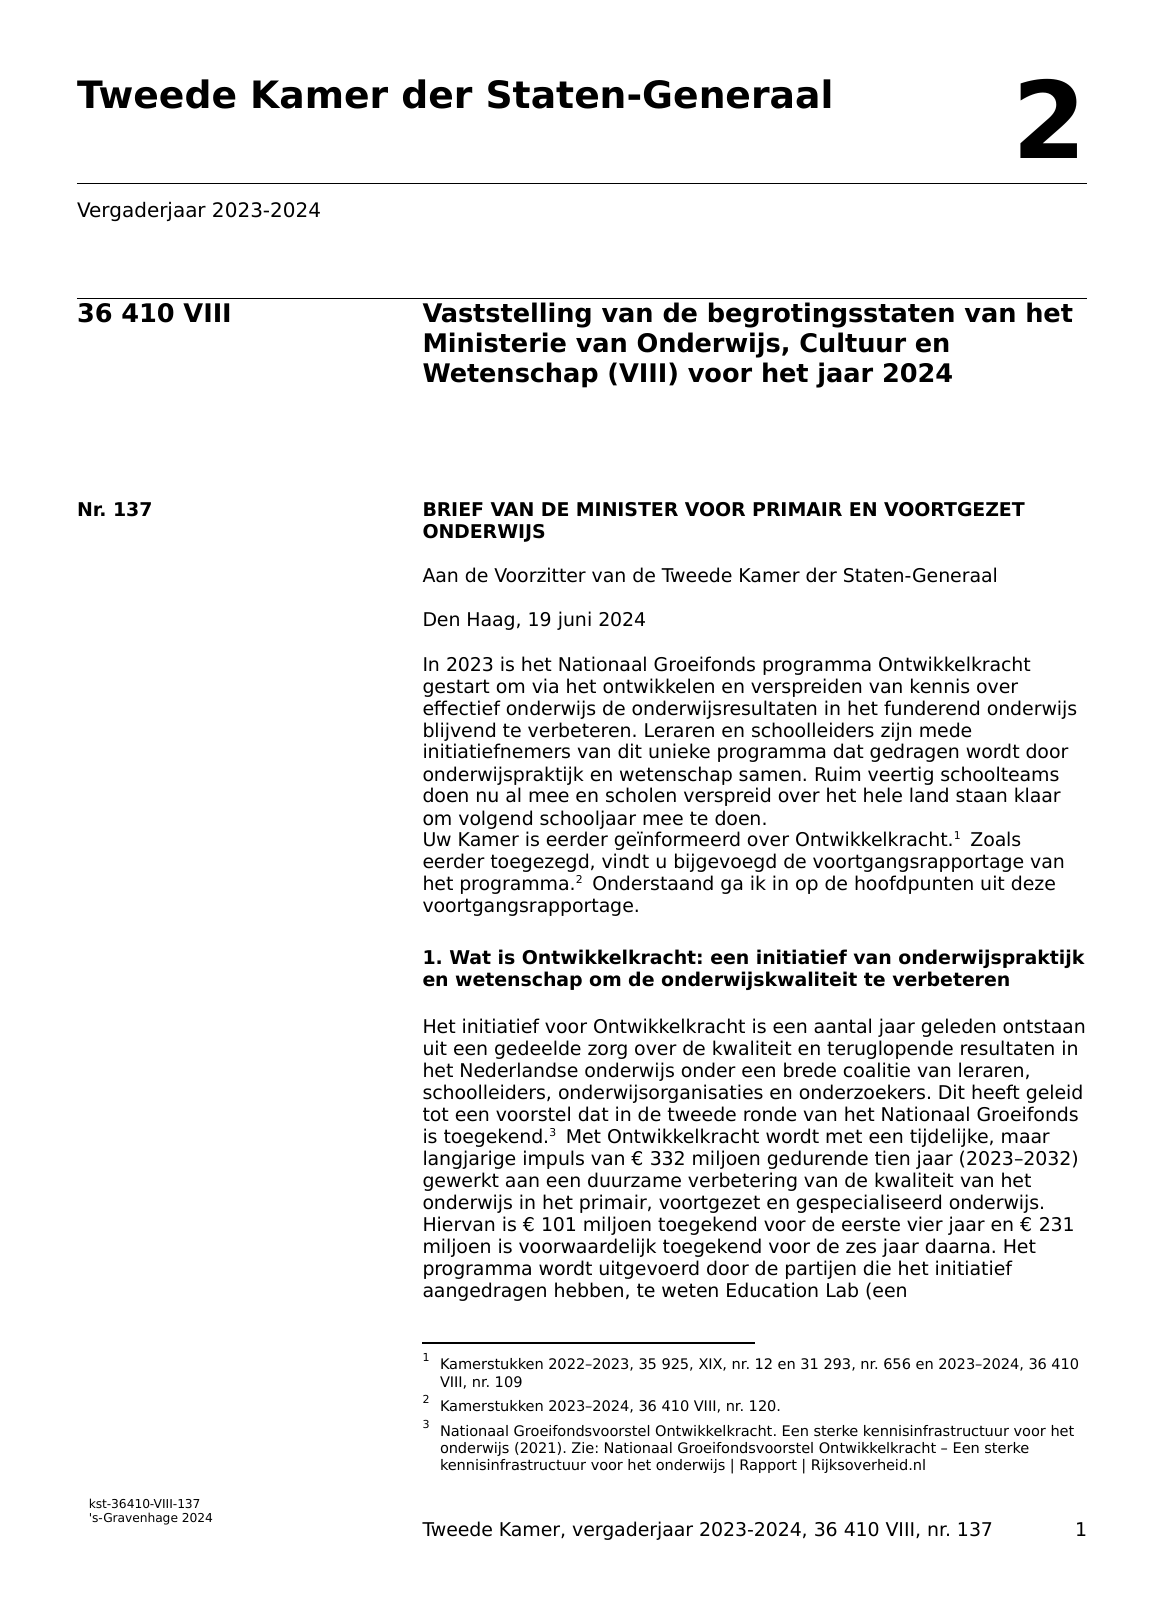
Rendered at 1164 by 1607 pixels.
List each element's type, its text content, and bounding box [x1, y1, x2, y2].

subtitle Nr. 137 BRIEF VAN DE MINISTER VOOR PRIMAIR EN VOORTGEZET ONDERWIJS [77, 499, 1087, 543]
text Aan de Voorzitter van de Tweede Kamer der Staten-Generaal [422, 565, 1087, 587]
text kst-36410-VIII-137 [88, 1497, 323, 1511]
subtitle 36 410 VIII Vaststelling van de begrotingsstaten van het Ministerie van Onderwijs, Cultuur en Wetenschap (VIII) voor het jaar 2024 [77, 299, 1087, 388]
text In 2023 is het Nationaal Groeifonds programma Ontwikkelkracht gestart om via het ontwikkelen en verspreiden van kennis over effectief onderwijs de onderwijsresultaten in het funderend onderwijs blijvend te verbeteren. Leraren en schoolleiders zijn mede initiatiefnemers van dit unieke programma dat gedragen wordt door onderwijspraktijk en wetenschap samen. Ruim veertig schoolteams doen nu al mee en scholen verspreid over het hele land staan klaar om volgend schooljaar mee te doen. [422, 653, 1087, 829]
table_header 2 [886, 59, 1087, 183]
text 's-Gravenhage 2024 [88, 1511, 323, 1525]
table_header Tweede Kamer der Staten-Generaal [77, 59, 886, 183]
text Nationaal Groeifondsvoorstel Ontwikkelkracht. Een sterke kennisinfrastructuur voor het onderwijs (2021). Zie: Nationaal Groeifondsvoorstel Ontwikkelkracht – Een sterke kennisinfrastructuur voor het onderwijs | Rapport | Rijksoverheid.nl [422, 1418, 1087, 1474]
text Kamerstukken 2022–2023, 35 925, XIX, nr. 12 en 31 293, nr. 656 en 2023–2024, 36 410 VIII, nr. 109 [422, 1352, 1087, 1391]
text Het initiatief voor Ontwikkelkracht is een aantal jaar geleden ontstaan uit een gedeelde zorg over de kwaliteit en teruglopende resultaten in het Nederlandse onderwijs onder een brede coalitie van leraren, schoolleiders, onderwijsorganisaties en onderzoekers. Dit heeft geleid tot een voorstel dat in de tweede ronde van het Nationaal Groeifonds is toegekend. Met Ontwikkelkracht wordt met een tijdelijke, maar langjarige impuls van € 332 miljoen gedurende tien jaar (2023–2032) gewerkt aan een duurzame verbetering van de kwaliteit van het onderwijs in het primair, voortgezet en gespecialiseerd onderwijs. Hiervan is € 101 miljoen toegekend voor de eerste vier jaar en € 231 miljoen is voorwaardelijk toegekend voor de zes jaar daarna. Het programma wordt uitgevoerd door de partijen die het initiatief aangedragen hebben, te weten Education Lab (een [422, 1016, 1087, 1302]
text Den Haag, 19 juni 2024 [422, 609, 1087, 631]
text Uw Kamer is eerder geïnformeerd over Ontwikkelkracht. Zoals eerder toegezegd, vindt u bijgevoegd de voortgangsrapportage van het programma. Onderstaand ga ik in op de hoofdpunten uit deze voortgangsrapportage. [422, 829, 1087, 917]
subtitle 1. Wat is Ontwikkelkracht: een initiatief van onderwijspraktijk en wetenschap om de onderwijskwaliteit te verbeteren [422, 947, 1087, 991]
text Kamerstukken 2023–2024, 36 410 VIII, nr. 120. [422, 1393, 1087, 1416]
table_cell Vergaderjaar 2023-2024 [77, 184, 1087, 298]
